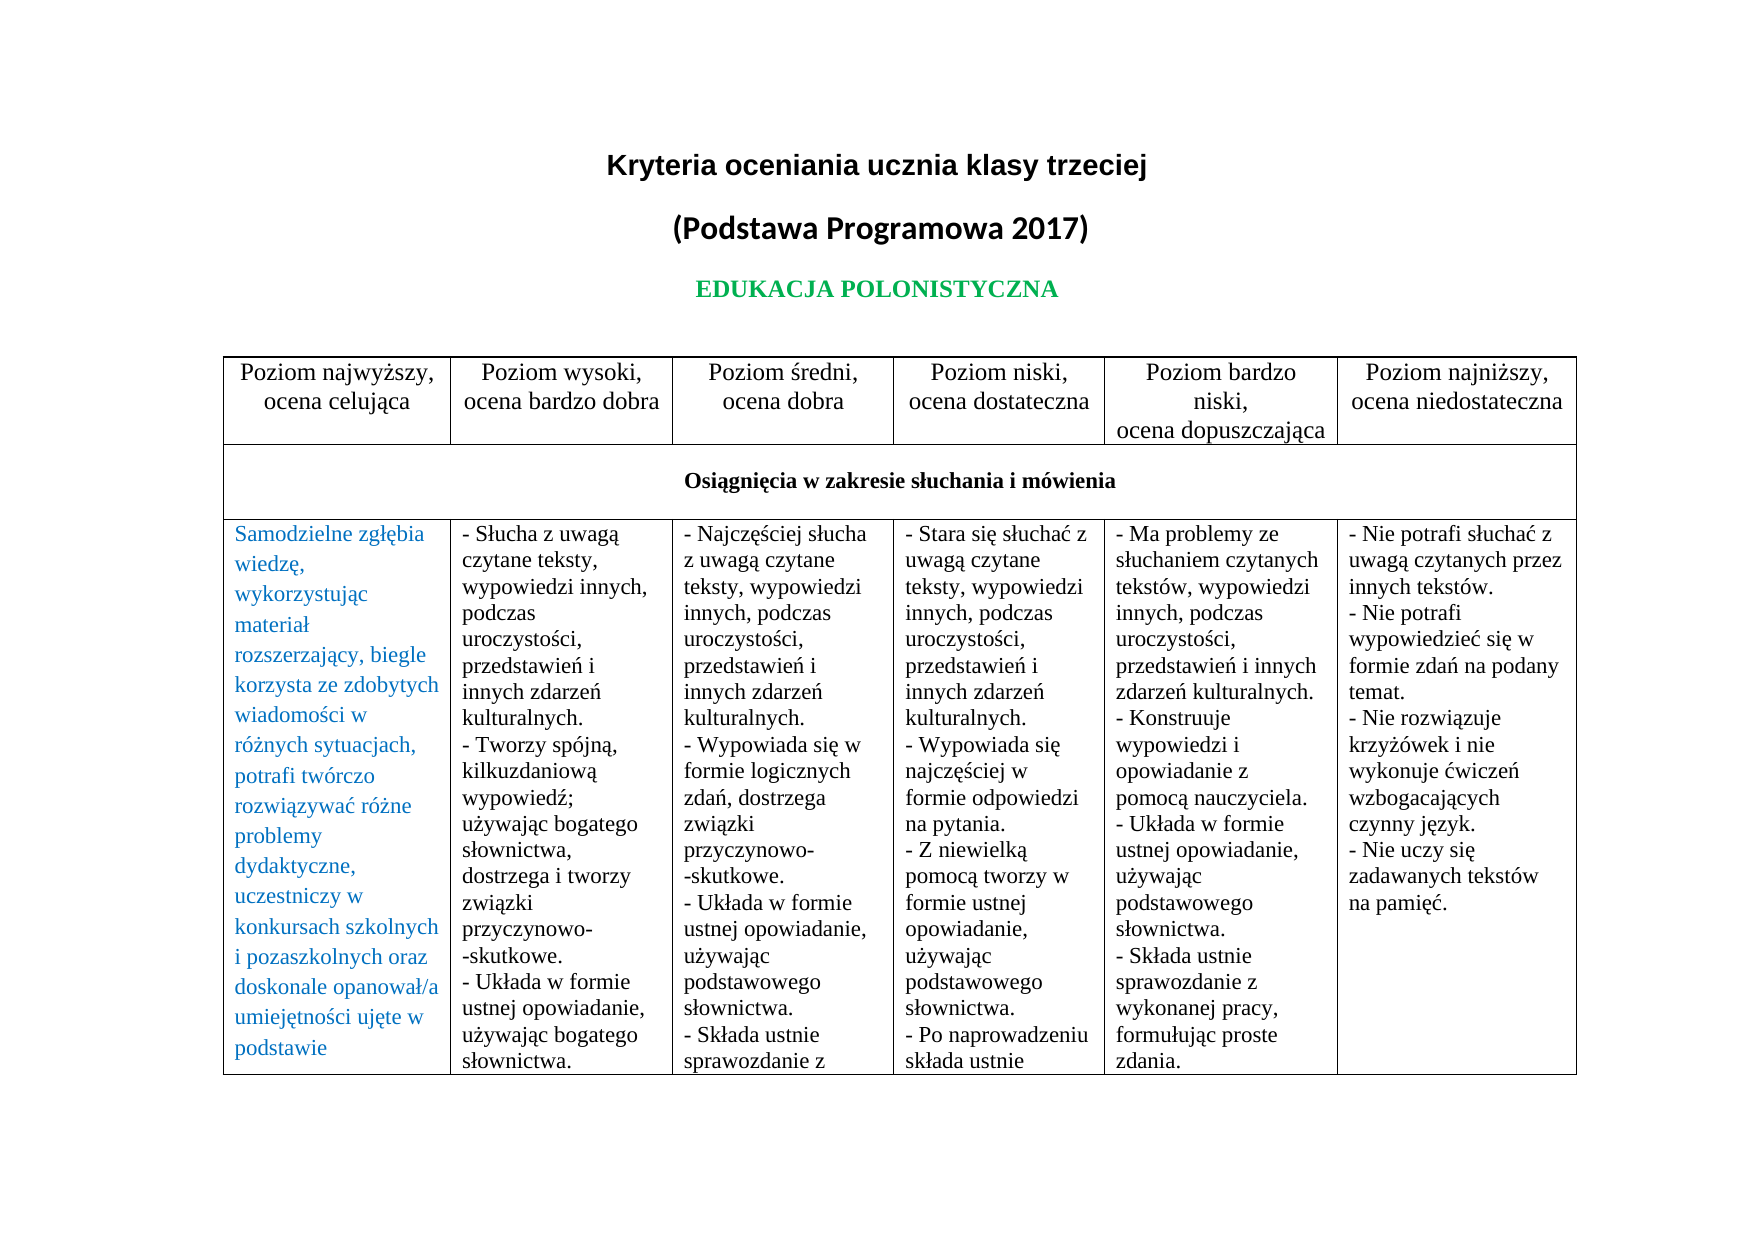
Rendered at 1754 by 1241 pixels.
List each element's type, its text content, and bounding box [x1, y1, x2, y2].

table_cell - Stara się słuchać z uwagą czytane teksty, wypowiedzi innych, podczas uroczystości, przedstawień i innych zdarzeń kulturalnych. - Wypowiada się najczęściej w formie odpowiedzi na pytania. - Z niewielką pomocą tworzy w formie ustnej opowiadanie, używając podstawowego słownictwa. - Po naprowadzeniu składa ustnie [894, 520, 1104, 1073]
table_header Poziom bardzo niski, ocena dopuszczająca [1105, 358, 1337, 444]
table_cell - Nie potrafi słuchać z uwagą czytanych przez innych tekstów. - Nie potrafi wypowiedzieć się w formie zdań na podany temat. - Nie rozwiązuje krzyżówek i nie wykonuje ćwiczeń wzbogacających czynny język. - Nie uczy się zadawanych tekstów na pamięć. [1338, 520, 1576, 1073]
table_header Poziom najwyższy, ocena celująca [224, 358, 450, 444]
table_header Poziom najniższy, ocena niedostateczna [1338, 358, 1576, 444]
table_header Poziom wysoki, ocena bardzo dobra [451, 358, 672, 444]
table_header Poziom niski, ocena dostateczna [894, 358, 1104, 444]
table_cell Osiągnięcia w zakresie słuchania i mówienia [224, 445, 1576, 519]
text (Podstawa Programowa 2017) [148, 207, 1606, 248]
table_cell - Najczęściej słucha z uwagą czytane teksty, wypowiedzi innych, podczas uroczystości, przedstawień i innych zdarzeń kulturalnych. - Wypowiada się w formie logicznych zdań, dostrzega związki przyczynowo- -skutkowe. - Układa w formie ustnej opowiadanie, używając podstawowego słownictwa. - Składa ustnie sprawozdanie z [673, 520, 893, 1073]
text EDUKACJA POLONISTYCZNA [148, 274, 1606, 303]
table_cell - Słucha z uwagą czytane teksty, wypowiedzi innych, podczas uroczystości, przedstawień i innych zdarzeń kulturalnych. - Tworzy spójną, kilkuzdaniową wypowiedź; używając bogatego słownictwa, dostrzega i tworzy związki przyczynowo- -skutkowe. - Układa w formie ustnej opowiadanie, używając bogatego słownictwa. [451, 520, 672, 1073]
table_cell Samodzielne zgłębia wiedzę, wykorzystując materiał rozszerzający, biegle korzysta ze zdobytych wiadomości w różnych sytuacjach, potrafi twórczo rozwiązywać różne problemy dydaktyczne, uczestniczy w konkursach szkolnych i pozaszkolnych oraz doskonale opanował/a umiejętności ujęte w podstawie [224, 520, 450, 1073]
text Kryteria oceniania ucznia klasy trzeciej [148, 148, 1606, 181]
table_cell - Ma problemy ze słuchaniem czytanych tekstów, wypowiedzi innych, podczas uroczystości, przedstawień i innych zdarzeń kulturalnych. - Konstruuje wypowiedzi i opowiadanie z pomocą nauczyciela. - Układa w formie ustnej opowiadanie, używając podstawowego słownictwa. - Składa ustnie sprawozdanie z wykonanej pracy, formułując proste zdania. [1105, 520, 1337, 1073]
table_header Poziom średni, ocena dobra [673, 358, 893, 444]
